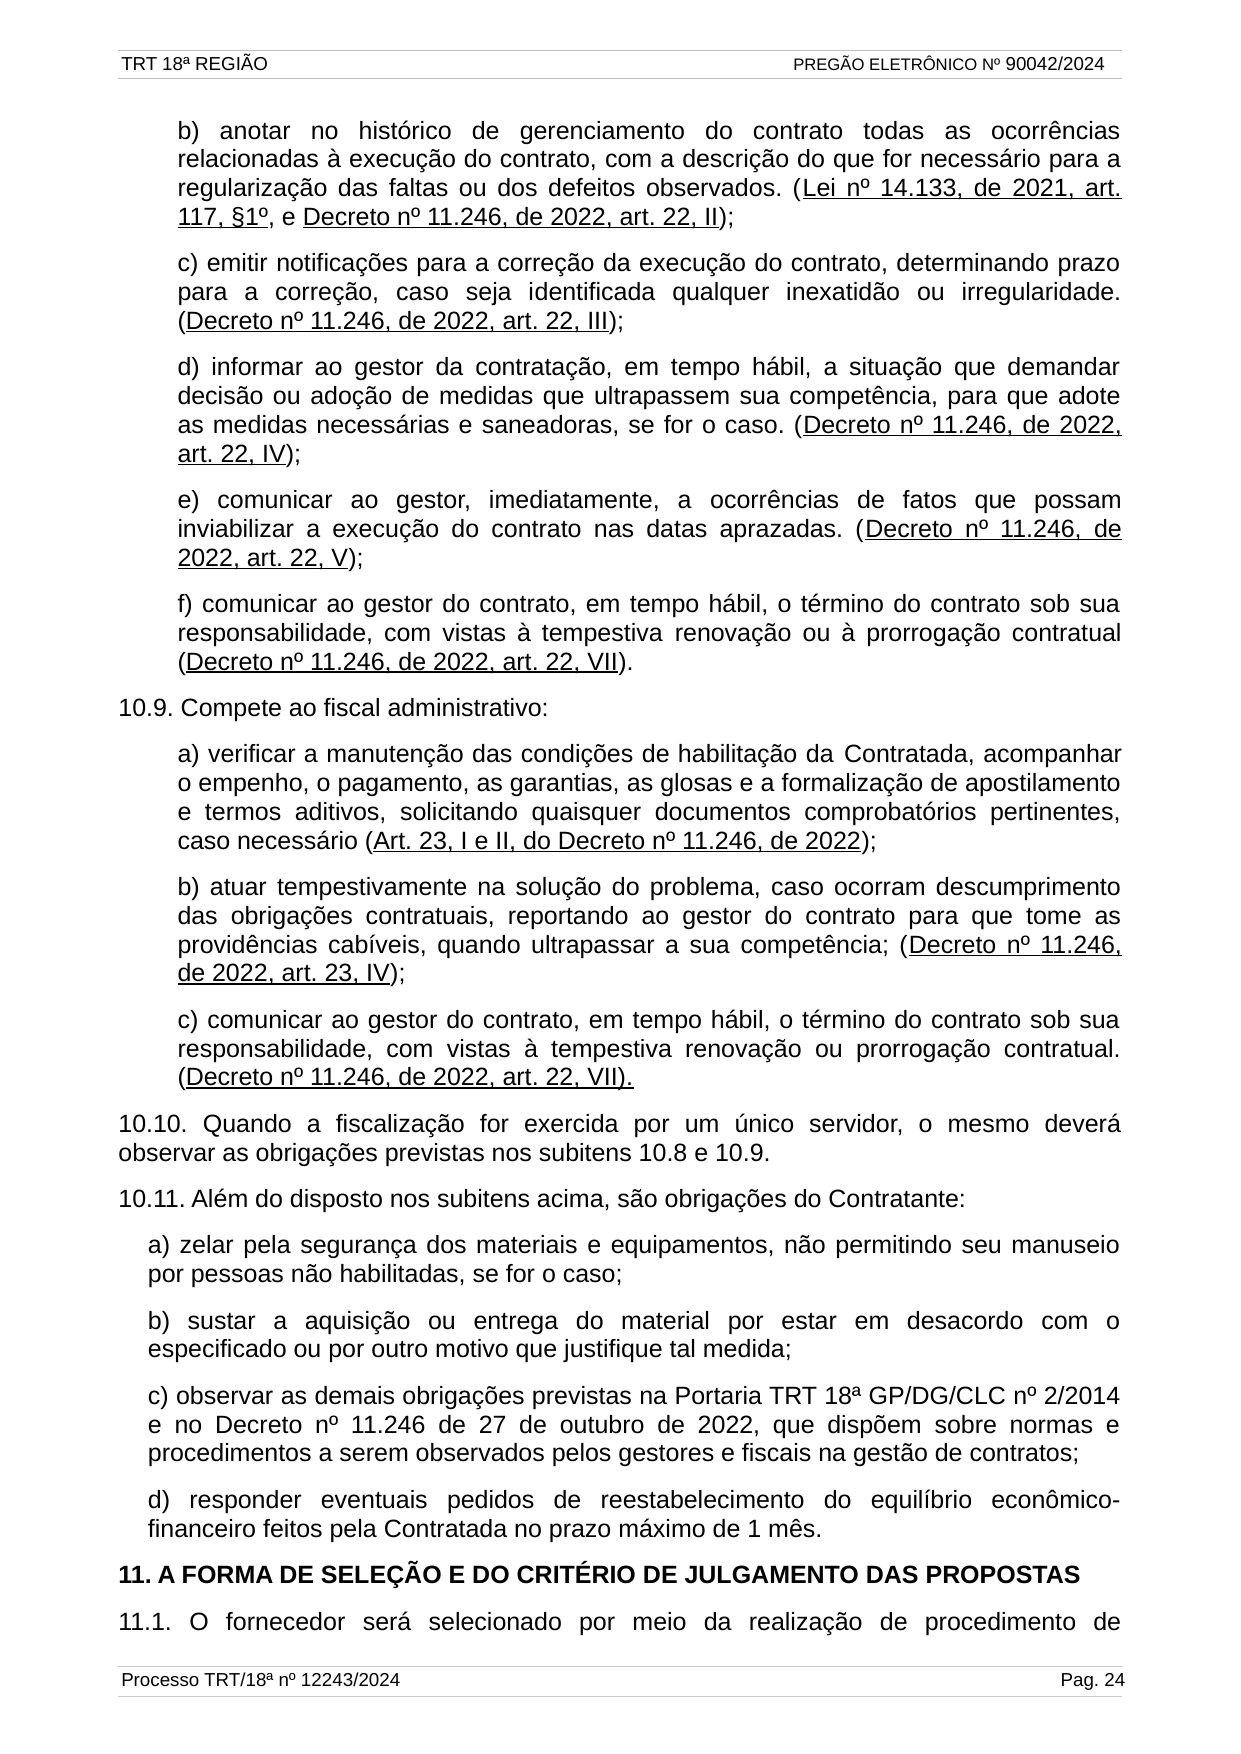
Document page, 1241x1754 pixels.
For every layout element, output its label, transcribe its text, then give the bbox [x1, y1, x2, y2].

text d) responder eventuais pedidos de reestabelecimento do equilíbrio econômico-financeiro feitos pela Contratada no prazo máximo de 1 mês. [148, 1485, 1122, 1542]
text c) observar as demais obrigações previstas na Portaria TRT 18ª GP/DG/CLC nº 2/2014 e no Decreto nº 11.246 de 27 de outubro de 2022, que dispõem sobre normas e procedimentos a serem observados pelos gestores e fiscais na gestão de contratos; [148, 1381, 1122, 1467]
list 10.9. Compete ao fiscal administrativo: [118, 693, 1122, 722]
text 10.10. Quando a fiscalização for exercida por um único servidor, o mesmo deverá observar as obrigações previstas nos subitens 10.8 e 10.9. [118, 1109, 1122, 1166]
list f) comunicar ao gestor do contrato, em tempo hábil, o término do contrato sob sua responsabilidade, com vistas à tempestiva renovação ou à prorrogação contratual (Decreto nº 11.246, de 2022, art. 22, VII). [177, 589, 1122, 675]
text 11.1. O fornecedor será selecionado por meio da realização de procedimento de [118, 1606, 1122, 1635]
text 10.11. Além do disposto nos subitens acima, são obrigações do Contratante: [118, 1184, 1122, 1213]
list c) comunicar ao gestor do contrato, em tempo hábil, o término do contrato sob sua responsabilidade, com vistas à tempestiva renovação ou prorrogação contratual. (Decreto nº 11.246, de 2022, art. 22, VII). [177, 1005, 1122, 1091]
list b) atuar tempestivamente na solução do problema, caso ocorram descumprimento das obrigações contratuais, reportando ao gestor do contrato para que tome as providências cabíveis, quando ultrapassar a sua competência; (Decreto nº 11.246, de 2022, art. 23, IV); [177, 872, 1122, 987]
list a) verificar a manutenção das condições de habilitação da Contratada, acompanhar o empenho, o pagamento, as garantias, as glosas e a formalização de apostilamento e termos aditivos, solicitando quaisquer documentos comprobatórios pertinentes, caso necessário (Art. 23, I e II, do Decreto nº 11.246, de 2022); [177, 739, 1122, 854]
list e) comunicar ao gestor, imediatamente, a ocorrências de fatos que possam inviabilizar a execução do contrato nas datas aprazadas. (Decreto nº 11.246, de 2022, art. 22, V); [177, 485, 1122, 571]
text 11. A FORMA DE SELEÇÃO E DO CRITÉRIO DE JULGAMENTO DAS PROPOSTAS [118, 1560, 1122, 1589]
text a) zelar pela segurança dos materiais e equipamentos, não permitindo seu manuseio por pessoas não habilitadas, se for o caso; [148, 1230, 1122, 1288]
text b) sustar a aquisição ou entrega do material por estar em desacordo com o especificado ou por outro motivo que justifique tal medida; [148, 1306, 1122, 1363]
list c) emitir notificações para a correção da execução do contrato, determinando prazo para a correção, caso seja identificada qualquer inexatidão ou irregularidade. (Decreto nº 11.246, de 2022, art. 22, III); [177, 248, 1122, 334]
list d) informar ao gestor da contratação, em tempo hábil, a situação que demandar decisão ou adoção de medidas que ultrapassem sua competência, para que adote as medidas necessárias e saneadoras, se for o caso. (Decreto nº 11.246, de 2022, art. 22, IV); [177, 352, 1122, 467]
list b) anotar no histórico de gerenciamento do contrato todas as ocorrências relacionadas à execução do contrato, com a descrição do que for necessário para a regularização das faltas ou dos defeitos observados. (Lei nº 14.133, de 2021, art. 117, §1º, e Decreto nº 11.246, de 2022, art. 22, II); [177, 116, 1122, 231]
